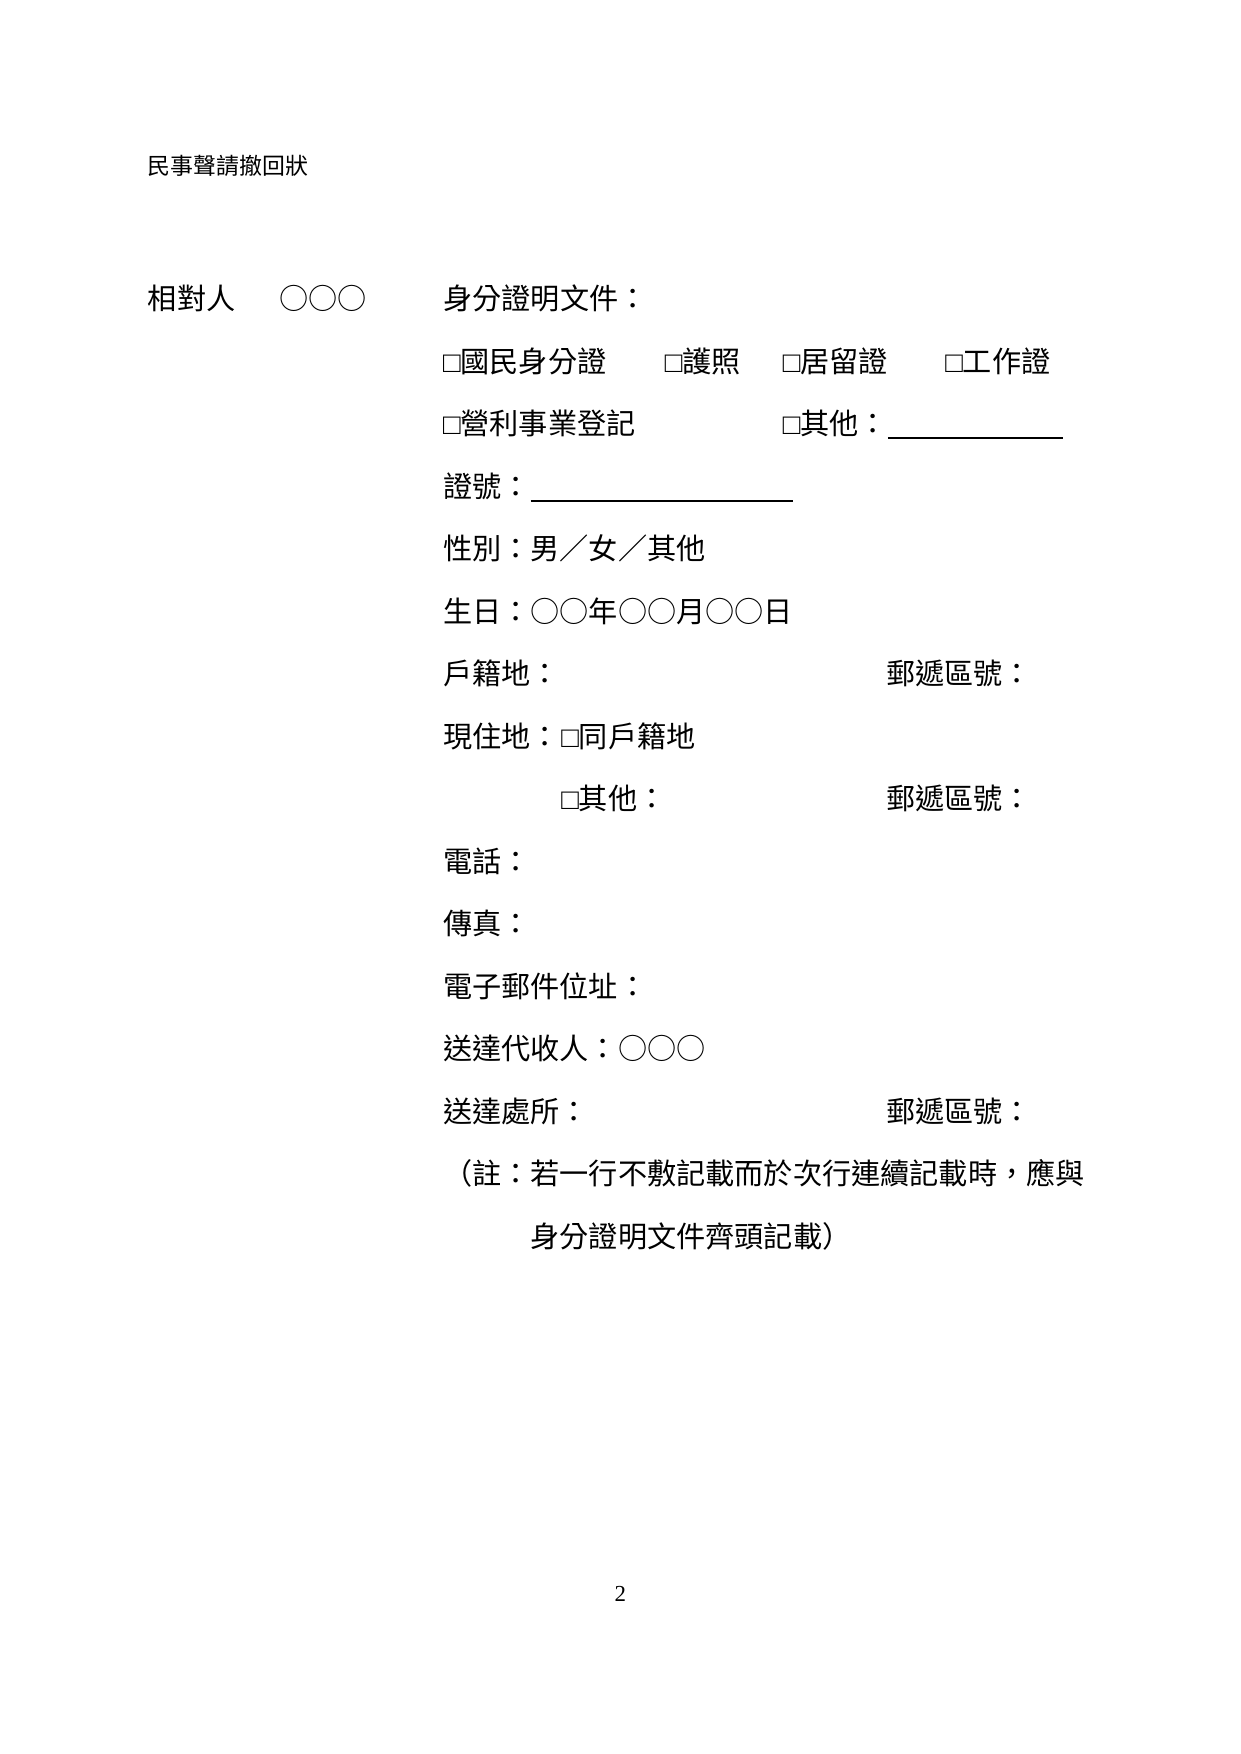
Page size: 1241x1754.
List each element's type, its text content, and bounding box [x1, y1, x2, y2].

text 送達處所： 郵遞區號： [443, 1068, 1092, 1130]
text 送達代收人：○○○ [443, 1005, 1092, 1068]
text 傳真： [443, 880, 1092, 943]
text 電話： [443, 818, 1092, 880]
text 相對人 ○○○ 身分證明文件： [148, 255, 1092, 318]
text 生日：○○年○○月○○日 [443, 568, 1092, 630]
text □其他： 郵遞區號： [443, 755, 1092, 818]
text 戶籍地： 郵遞區號： [443, 630, 1092, 693]
text 證號： [443, 443, 1092, 505]
text 現住地： □同戶籍地 [443, 693, 1092, 755]
text □營利事業登記 □其他： [443, 380, 1092, 443]
text 電子郵件位址： [443, 943, 1092, 1005]
text （註：若一行不敷記載而於次行連續記載時，應與身分證明文件齊頭記載） [443, 1130, 1092, 1255]
text □國民身分證 □護照 □居留證 □工作證 [443, 318, 1092, 380]
text 性別：男∕女∕其他 [443, 505, 1092, 568]
